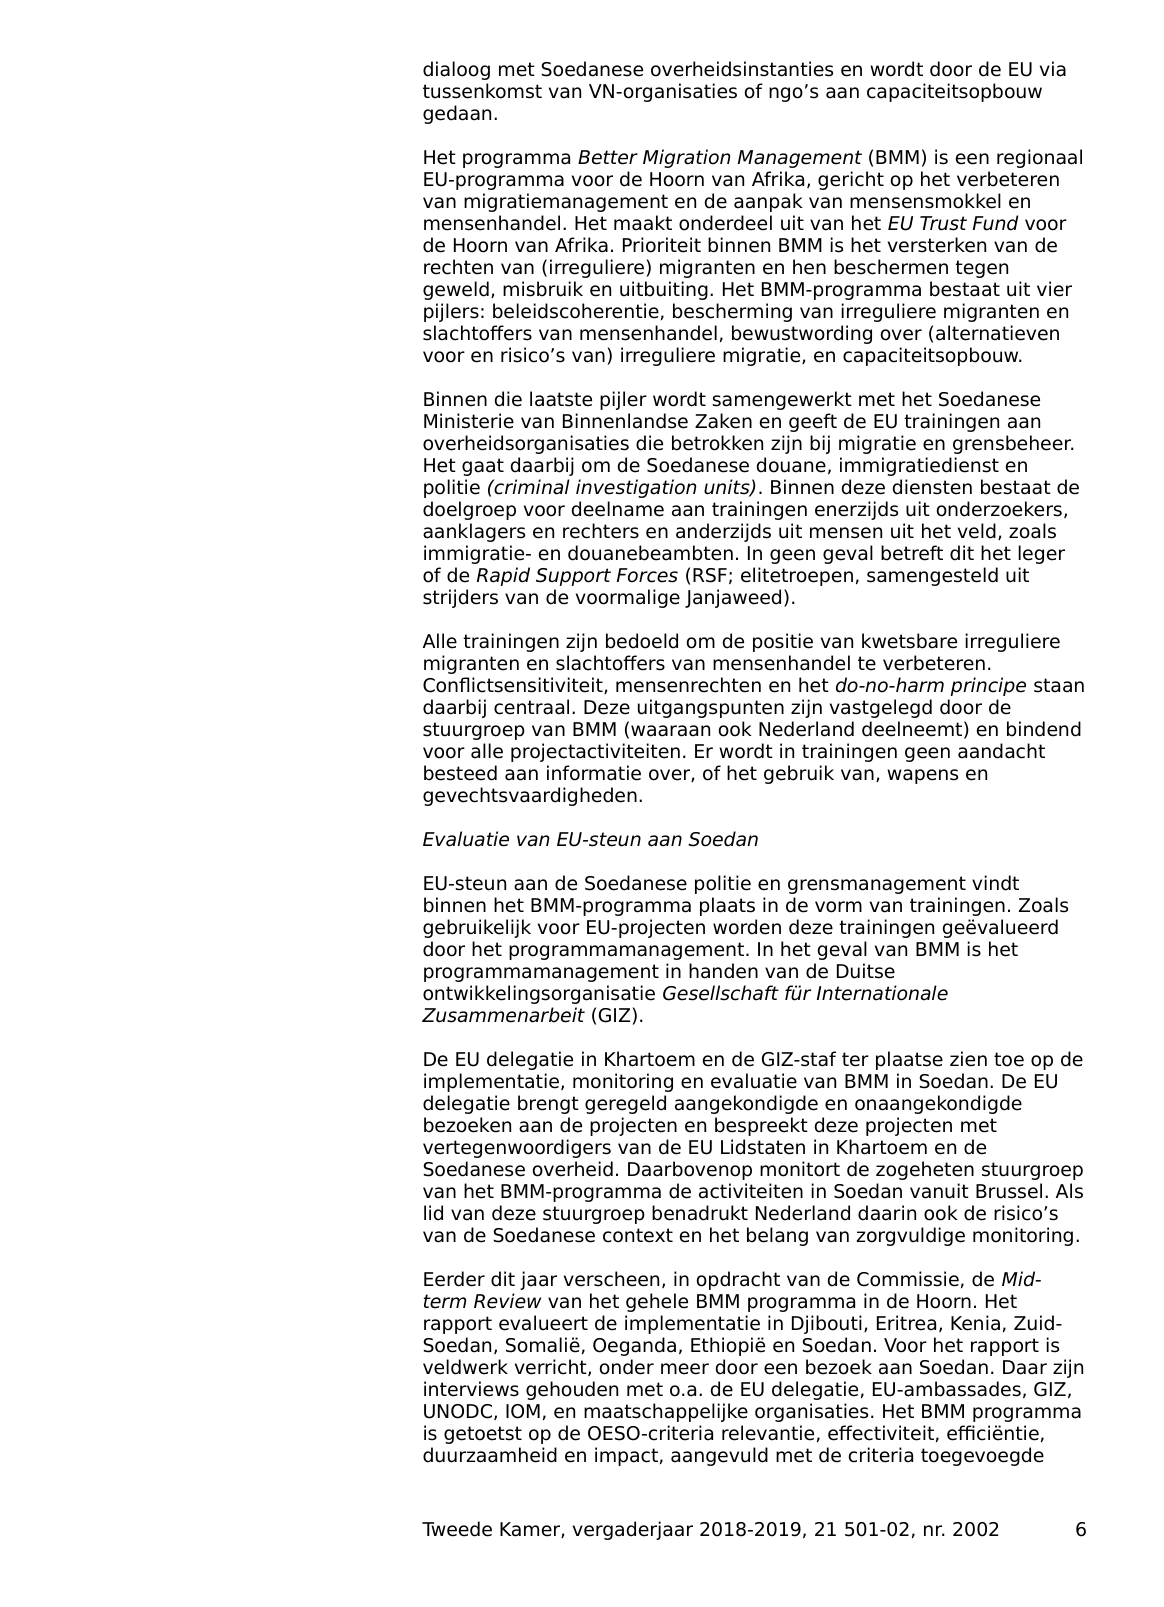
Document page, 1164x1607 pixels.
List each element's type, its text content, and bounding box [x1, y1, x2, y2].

text Binnen die laatste pijler wordt samengewerkt met het Soedanese Ministerie van Binnenlandse Zaken en geeft de EU trainingen aan overheidsorganisaties die betrokken zijn bij migratie en grensbeheer. Het gaat daarbij om de Soedanese douane, immigratiedienst en politie (criminal investigation units). Binnen deze diensten bestaat de doelgroep voor deelname aan trainingen enerzijds uit onderzoekers, aanklagers en rechters en anderzijds uit mensen uit het veld, zoals immigratie- en douanebeambten. In geen geval betreft dit het leger of de Rapid Support Forces (RSF; elitetroepen, samengesteld uit strijders van de voormalige Janjaweed). [422, 389, 1087, 609]
text De EU delegatie in Khartoem en de GIZ-staf ter plaatse zien toe op de implementatie, monitoring en evaluatie van BMM in Soedan. De EU delegatie brengt geregeld aangekondigde en onaangekondigde bezoeken aan de projecten en bespreekt deze projecten met vertegenwoordigers van de EU Lidstaten in Khartoem en de Soedanese overheid. Daarbovenop monitort de zogeheten stuurgroep van het BMM-programma de activiteiten in Soedan vanuit Brussel. Als lid van deze stuurgroep benadrukt Nederland daarin ook de risico’s van de Soedanese context en het belang van zorgvuldige monitoring. [422, 1049, 1087, 1247]
text Alle trainingen zijn bedoeld om de positie van kwetsbare irreguliere migranten en slachtoffers van mensenhandel te verbeteren. Conflictsensitiviteit, mensenrechten en het do-no-harm principe staan daarbij centraal. Deze uitgangspunten zijn vastgelegd door de stuurgroep van BMM (waaraan ook Nederland deelneemt) en bindend voor alle projectactiviteiten. Er wordt in trainingen geen aandacht besteed aan informatie over, of het gebruik van, wapens en gevechtsvaardigheden. [422, 631, 1087, 807]
text EU-steun aan de Soedanese politie en grensmanagement vindt binnen het BMM-programma plaats in de vorm van trainingen. Zoals gebruikelijk voor EU-projecten worden deze trainingen geëvalueerd door het programmamanagement. In het geval van BMM is het programmamanagement in handen van de Duitse ontwikkelingsorganisatie Gesellschaft für Internationale Zusammenarbeit (GIZ). [422, 873, 1087, 1027]
text Eerder dit jaar verscheen, in opdracht van de Commissie, de Mid-term Review van het gehele BMM programma in de Hoorn. Het rapport evalueert de implementatie in Djibouti, Eritrea, Kenia, Zuid-Soedan, Somalië, Oeganda, Ethiopië en Soedan. Voor het rapport is veldwerk verricht, onder meer door een bezoek aan Soedan. Daar zijn interviews gehouden met o.a. de EU delegatie, EU-ambassades, GIZ, UNODC, IOM, en maatschappelijke organisaties. Het BMM programma is getoetst op de OESO-criteria relevantie, effectiviteit, efficiëntie, duurzaamheid en impact, aangevuld met de criteria toegevoegde [422, 1269, 1087, 1467]
text Het programma Better Migration Management (BMM) is een regionaal EU-programma voor de Hoorn van Afrika, gericht op het verbeteren van migratiemanagement en de aanpak van mensensmokkel en mensenhandel. Het maakt onderdeel uit van het EU Trust Fund voor de Hoorn van Afrika. Prioriteit binnen BMM is het versterken van de rechten van (irreguliere) migranten en hen beschermen tegen geweld, misbruik en uitbuiting. Het BMM-programma bestaat uit vier pijlers: beleidscoherentie, bescherming van irreguliere migranten en slachtoffers van mensenhandel, bewustwording over (alternatieven voor en risico’s van) irreguliere migratie, en capaciteitsopbouw. [422, 147, 1087, 367]
text dialoog met Soedanese overheidsinstanties en wordt door de EU via tussenkomst van VN-organisaties of ngo’s aan capaciteitsopbouw gedaan. [422, 59, 1087, 125]
subtitle Evaluatie van EU-steun aan Soedan [422, 829, 1087, 851]
